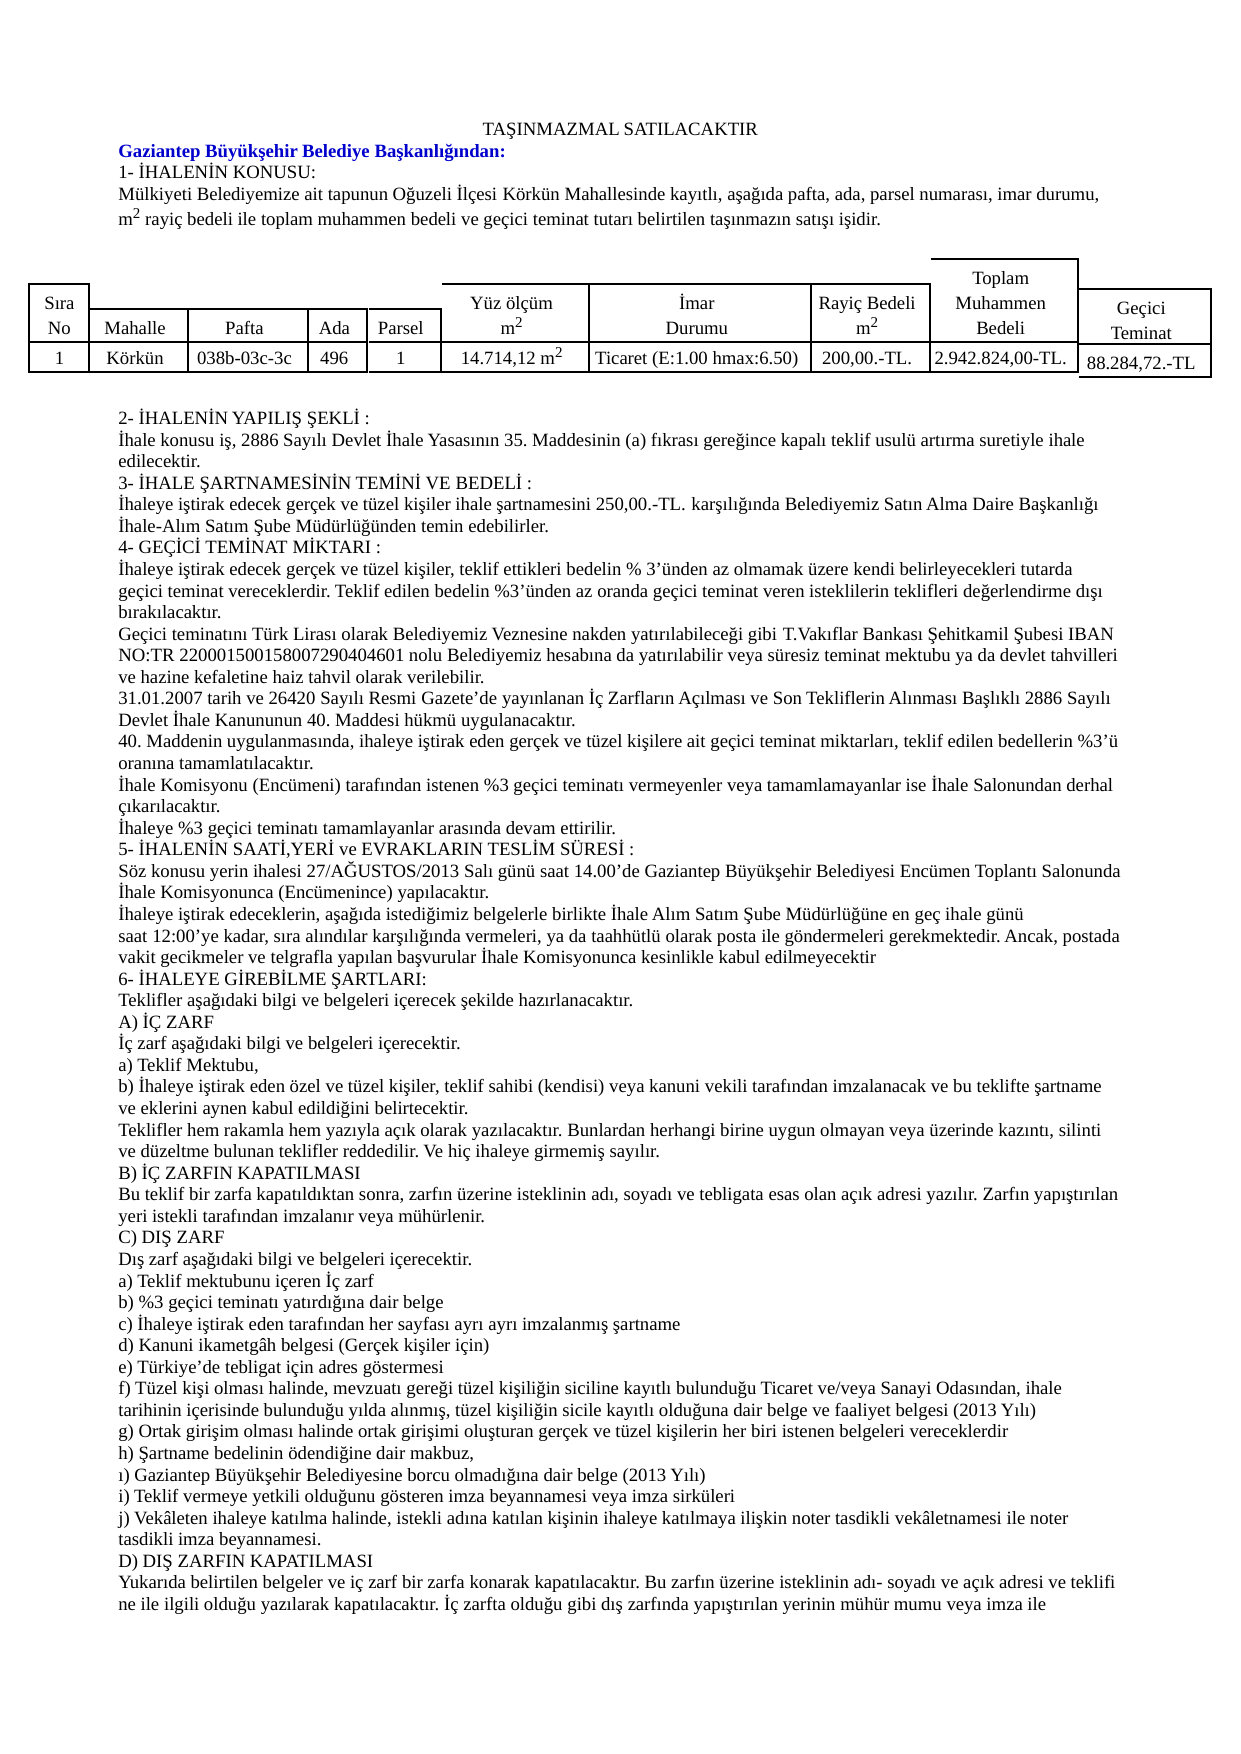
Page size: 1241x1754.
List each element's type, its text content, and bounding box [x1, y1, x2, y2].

table_cell [90, 373, 189, 378]
text İhale konusu iş, 2886 Sayılı Devlet İhale Yasasının 35. Maddesinin (a) fıkrası gereğince kapalı teklif usulü artırma suretiyle ihale edilecektir. [118, 428, 1122, 472]
table_cell 88.284,72.-TL [1079, 345, 1210, 376]
text Söz konusu yerin ihalesi 27/AĞUSTOS/2013 Salı günü saat 14.00’de Gaziantep Büyükşehir Belediyesi Encümen Toplantı Salonunda İhale Komisyonunca (Encümenince) yapılacaktır. [118, 860, 1122, 903]
table_cell [442, 373, 590, 378]
text c) İhaleye iştirak eden tarafından her sayfası ayrı ayrı imzalanmış şartname [118, 1313, 1122, 1334]
table_cell [812, 373, 931, 378]
table_cell [369, 373, 442, 378]
text 3- İHALE ŞARTNAMESİNİN TEMİNİ VE BEDELİ : [118, 472, 1122, 493]
text Yukarıda belirtilen belgeler ve iç zarf bir zarfa konarak kapatılacaktır. Bu zarfın üzerine isteklinin adı- soyadı ve açık adresi ve teklifi ne ile ilgili olduğu yazılarak kapatılacaktır. İç zarfta olduğu gibi dış zarfında yapıştırılan yerinin mühür mumu veya imza ile [118, 1571, 1122, 1614]
text C) DIŞ ZARF [118, 1226, 1122, 1248]
table_header Pafta [189, 310, 307, 341]
text j) Vekâleten ihaleye katılma halinde, istekli adına katılan kişinin ihaleye katılmaya ilişkin noter tasdikli vekâletnamesi ile noter tasdikli imza beyannamesi. [118, 1507, 1122, 1550]
table_cell [590, 373, 812, 378]
text i) Teklif vermeye yetkili olduğunu gösteren imza beyannamesi veya imza sirküleri [118, 1485, 1122, 1507]
table_cell 14.714,12 m2 [442, 343, 588, 371]
table_header Ada [309, 310, 366, 341]
text Teklifler hem rakamla hem yazıyla açık olarak yazılacaktır. Bunlardan herhangi birine uygun olmayan veya üzerinde kazıntı, silinti ve düzeltme bulunan teklifler reddedilir. Ve hiç ihaleye girmemiş sayılır. [118, 1118, 1122, 1162]
table_cell 200,00.-TL. [812, 343, 929, 371]
table_cell 496 [309, 343, 366, 371]
text g) Ortak girişim olması halinde ortak girişimi oluşturan gerçek ve tüzel kişilerin her biri istenen belgeleri vereceklerdir [118, 1420, 1122, 1442]
text b) %3 geçici teminatı yatırdığına dair belge [118, 1291, 1122, 1313]
table_cell [931, 373, 1079, 378]
text 2- İHALENİN YAPILIŞ ŞEKLİ : [118, 407, 1122, 428]
text e) Türkiye’de tebligat için adres göstermesi [118, 1356, 1122, 1377]
table_header [90, 258, 189, 308]
text 5- İHALENİN SAATİ,YERİ ve EVRAKLARIN TESLİM SÜRESİ : [118, 838, 1122, 860]
text Gaziantep Büyükşehir Belediye Başkanlığından: [118, 140, 1122, 161]
table_cell 2.942.824,00-TL. [931, 343, 1077, 371]
text a) Teklif Mektubu, [118, 1054, 1122, 1075]
table_header [590, 258, 812, 283]
table_header İmar Durumu [590, 285, 810, 341]
text İhaleye iştirak edecek gerçek ve tüzel kişiler ihale şartnamesini 250,00.-TL. karşılığında Belediyemiz Satın Alma Daire Başkanlığı İhale-Alım Satım Şube Müdürlüğünden temin edebilirler. [118, 493, 1122, 536]
table_header Sıra No [30, 285, 88, 341]
table_header [812, 258, 931, 283]
table_header [369, 258, 442, 308]
text b) İhaleye iştirak eden özel ve tüzel kişiler, teklif sahibi (kendisi) veya kanuni vekili tarafından imzalanacak ve bu teklifte şartname ve eklerini aynen kabul edildiğini belirtecektir. [118, 1075, 1122, 1118]
text 1- İHALENİN KONUSU: [118, 161, 1122, 183]
table_cell 1 [30, 343, 88, 371]
table_header [1079, 258, 1212, 288]
text İhaleye iştirak edeceklerin, aşağıda istediğimiz belgelerle birlikte İhale Alım Satım Şube Müdürlüğüne en geç ihale günü saat 12:00’ye kadar, sıra alındılar karşılığında vermeleri, ya da taahhütlü olarak posta ile göndermeleri gerekmektedir. Ancak, postada vakit gecikmeler ve telgrafla yapılan başvurular İhale Komisyonunca kesinlikle kabul edilmeyecektir [118, 903, 1122, 968]
table_cell 1 [369, 343, 440, 371]
table_cell Körkün [90, 343, 187, 371]
table_cell [309, 373, 368, 378]
text Geçici teminatını Türk Lirası olarak Belediyemiz Veznesine nakden yatırılabileceği gibi T.Vakıflar Bankası Şehitkamil Şubesi IBAN NO:TR 220001500158007290404601 nolu Belediyemiz hesabına da yatırılabilir veya süresiz teminat mektubu ya da devlet tahvilleri ve hazine kefaletine haiz tahvil olarak verilebilir. [118, 623, 1122, 687]
table_header [309, 258, 368, 308]
text Mülkiyeti Belediyemize ait tapunun Oğuzeli İlçesi Körkün Mahallesinde kayıtlı, aşağıda pafta, ada, parsel numarası, imar durumu, m2 rayiç bedeli ile toplam muhammen bedeli ve geçici teminat tutarı belirtilen taşınmazın satışı işidir. [118, 183, 1122, 229]
text B) İÇ ZARFIN KAPATILMASI [118, 1162, 1122, 1183]
table_cell [28, 373, 90, 378]
table_header Rayiç Bedeli m2 [812, 285, 929, 341]
text Dış zarf aşağıdaki bilgi ve belgeleri içerecektir. [118, 1248, 1122, 1269]
table_cell Ticaret (E:1.00 hmax:6.50) [590, 343, 810, 371]
text 6- İHALEYE GİREBİLME ŞARTLARI: [118, 968, 1122, 989]
table_header [442, 258, 590, 283]
text D) DIŞ ZARFIN KAPATILMASI [118, 1550, 1122, 1571]
table_cell [189, 373, 309, 378]
text İhaleye iştirak edecek gerçek ve tüzel kişiler, teklif ettikleri bedelin % 3’ünden az olmamak üzere kendi belirleyecekleri tutarda geçici teminat vereceklerdir. Teklif edilen bedelin %3’ünden az oranda geçici teminat veren isteklilerin teklifleri değerlendirme dışı bırakılacaktır. [118, 558, 1122, 623]
text İhaleye %3 geçici teminatı tamamlayanlar arasında devam ettirilir. [118, 817, 1122, 838]
table_header [28, 258, 90, 283]
text Bu teklif bir zarfa kapatıldıktan sonra, zarfın üzerine isteklinin adı, soyadı ve tebligata esas olan açık adresi yazılır. Zarfın yapıştırılan yeri istekli tarafından imzalanır veya mühürlenir. [118, 1183, 1122, 1226]
table_header Toplam Muhammen Bedeli [931, 260, 1077, 341]
text f) Tüzel kişi olması halinde, mevzuatı gereği tüzel kişiliğin siciline kayıtlı bulunduğu Ticaret ve/veya Sanayi Odasından, ihale tarihinin içerisinde bulunduğu yılda alınmış, tüzel kişiliğin sicile kayıtlı olduğuna dair belge ve faaliyet belgesi (2013 Yılı) [118, 1377, 1122, 1420]
table_cell 038b-03c-3c [189, 343, 307, 371]
text 31.01.2007 tarih ve 26420 Sayılı Resmi Gazete’de yayınlanan İç Zarfların Açılması ve Son Tekliflerin Alınması Başlıklı 2886 Sayılı Devlet İhale Kanununun 40. Maddesi hükmü uygulanacaktır. [118, 687, 1122, 730]
text 40. Maddenin uygulanmasında, ihaleye iştirak eden gerçek ve tüzel kişilere ait geçici teminat miktarları, teklif edilen bedellerin %3’ü oranına tamamlatılacaktır. [118, 730, 1122, 773]
table_header Parsel [369, 310, 440, 341]
text Teklifler aşağıdaki bilgi ve belgeleri içerecek şekilde hazırlanacaktır. [118, 989, 1122, 1011]
text TAŞINMAZMAL SATILACAKTIR [118, 118, 1122, 140]
table_header [189, 258, 309, 308]
text 4- GEÇİCİ TEMİNAT MİKTARI : [118, 536, 1122, 558]
text İç zarf aşağıdaki bilgi ve belgeleri içerecektir. [118, 1032, 1122, 1054]
table_header Mahalle [90, 310, 187, 341]
text İhale Komisyonu (Encümeni) tarafından istenen %3 geçici teminatı vermeyenler veya tamamlamayanlar ise İhale Salonundan derhal çıkarılacaktır. [118, 773, 1122, 817]
text a) Teklif mektubunu içeren İç zarf [118, 1269, 1122, 1291]
text A) İÇ ZARF [118, 1011, 1122, 1032]
table_header Yüz ölçüm m2 [442, 285, 588, 341]
text h) Şartname bedelinin ödendiğine dair makbuz, [118, 1442, 1122, 1463]
text d) Kanuni ikametgâh belgesi (Gerçek kişiler için) [118, 1334, 1122, 1356]
table_header Geçici Teminat [1079, 290, 1210, 343]
text ı) Gaziantep Büyükşehir Belediyesine borcu olmadığına dair belge (2013 Yılı) [118, 1463, 1122, 1485]
